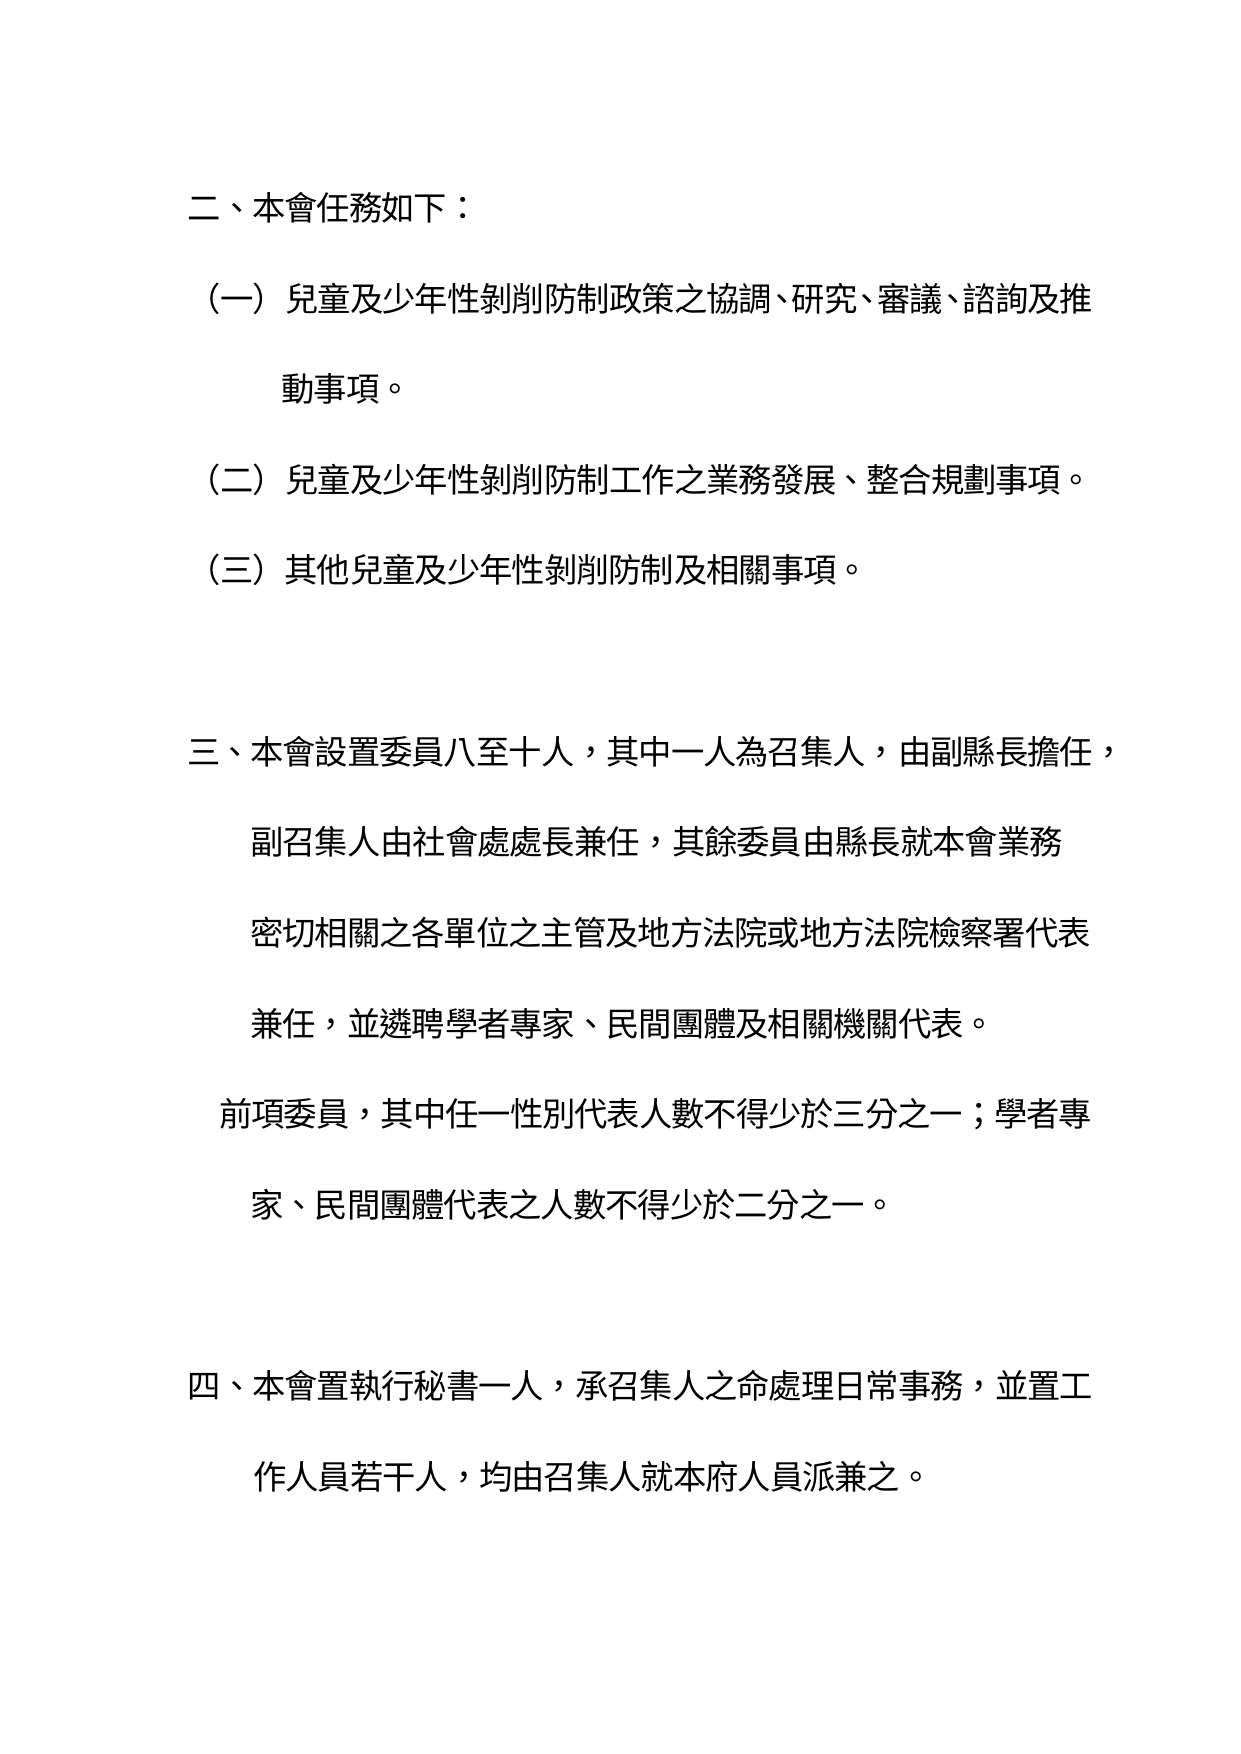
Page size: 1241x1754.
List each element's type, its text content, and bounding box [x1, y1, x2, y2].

text 四、本會置執行秘書一人，承召集人之命處理日常事務，並置工作人員若干人，均由召集人就本府人員派兼之。 [187, 1339, 1093, 1520]
text 二、本會任務如下： [187, 161, 1093, 251]
text 三、本會設置委員八至十人，其中一人為召集人，由副縣長擔任，副召集人由社會處處長兼任，其餘委員由縣長就本會業務密切相關之各單位之主管及地方法院或地方法院檢察署代表兼任，並遴聘學者專家、民間團體及相關機關代表。 [187, 704, 1093, 1067]
text （三）其他兒童及少年性剝削防制及相關事項。 [187, 523, 1093, 614]
text （一）兒童及少年性剝削防制政策之協調、研究、審議、諮詢及推動事項。 [187, 251, 1093, 432]
text 前項委員，其中任一性別代表人數不得少於三分之一；學者專家、民間團體代表之人數不得少於二分之一。 [187, 1067, 1093, 1248]
text （二）兒童及少年性剝削防制工作之業務發展、整合規劃事項。 [187, 432, 1093, 523]
